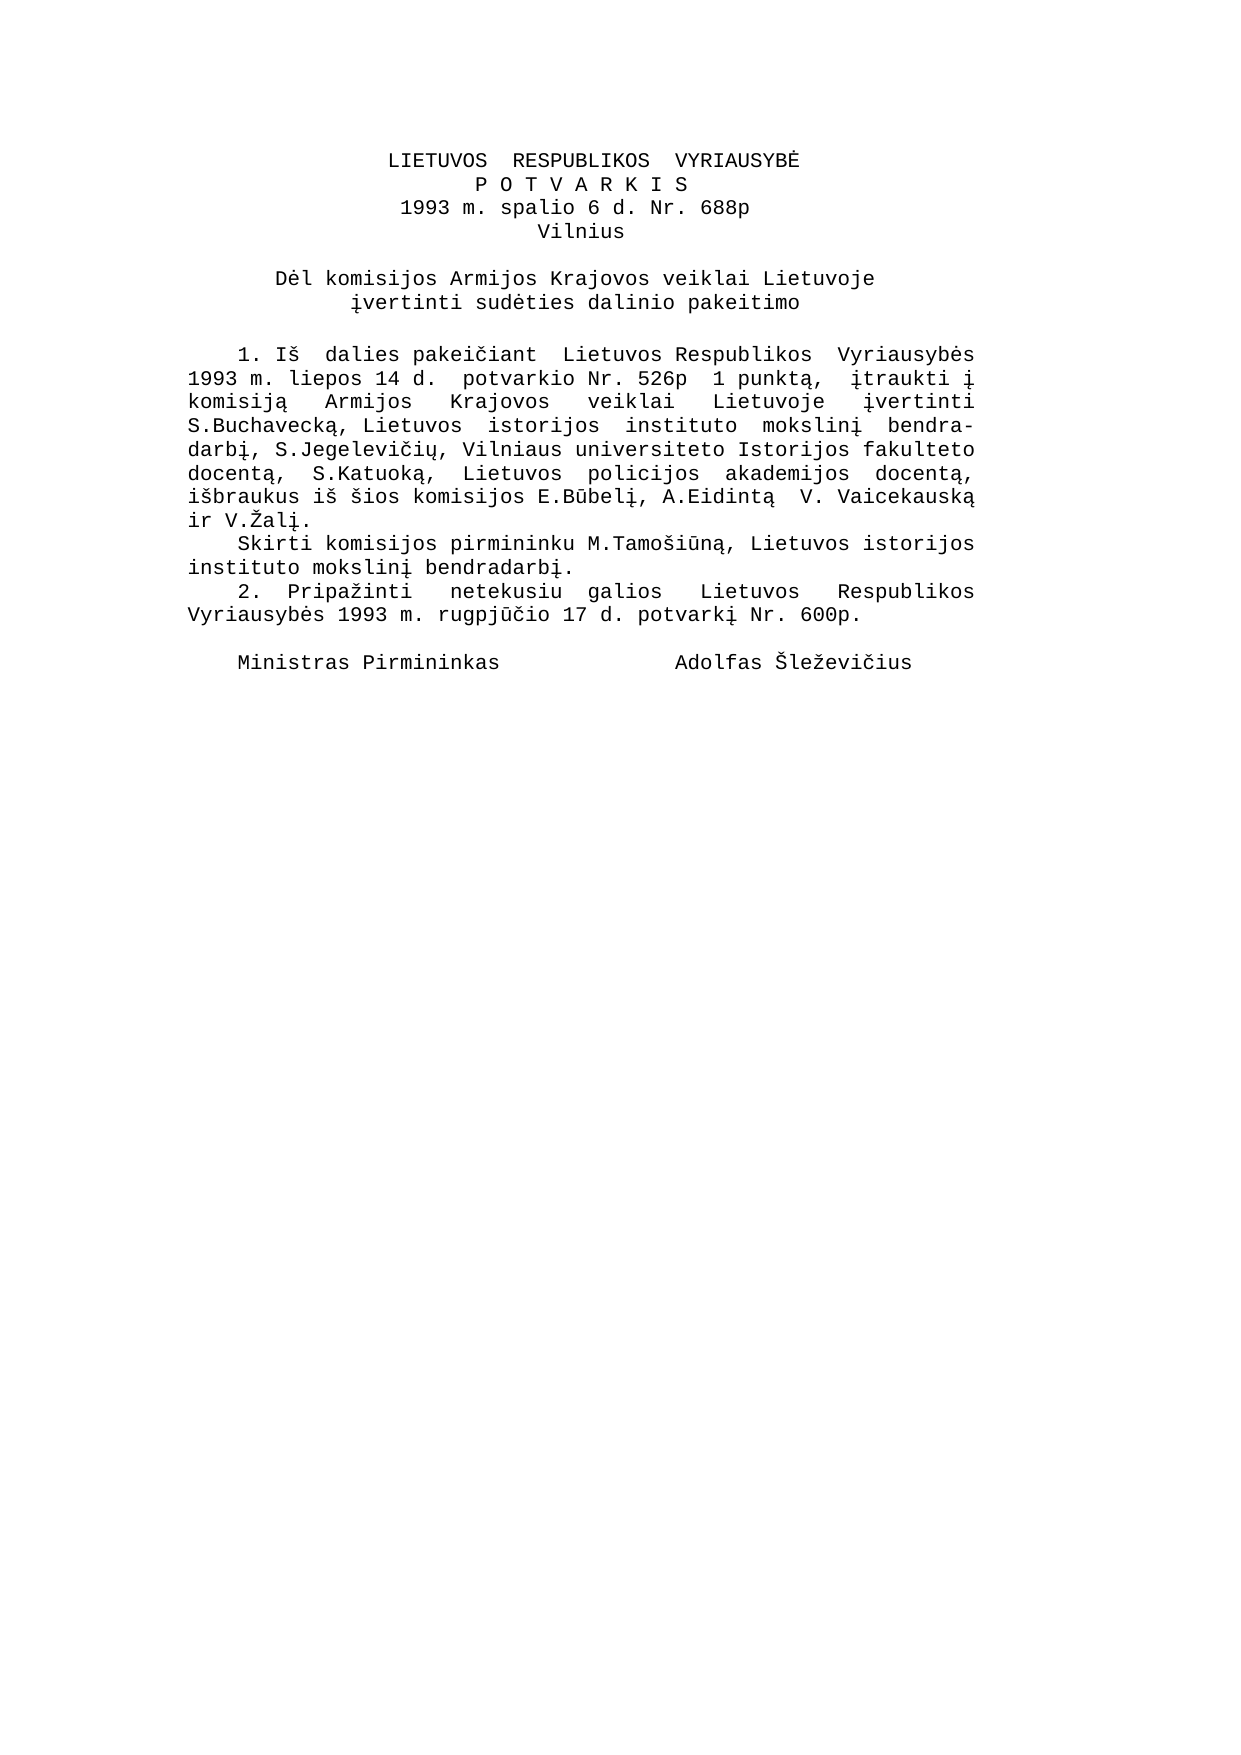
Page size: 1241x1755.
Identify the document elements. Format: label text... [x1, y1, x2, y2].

text S.Buchavecką, Lietuvos istorijos instituto mokslinį bendra- [187, 415, 1053, 439]
text instituto mokslinį bendradarbį. [187, 557, 1053, 581]
text Dėl komisijos Armijos Krajovos veiklai Lietuvoje [187, 268, 1053, 292]
text 1993 m. liepos 14 d. potvarkio Nr. 526p 1 punktą, įtraukti į [187, 368, 1053, 392]
text 1993 m. spalio 6 d. Nr. 688p [187, 197, 1053, 221]
text Skirti komisijos pirmininku M.Tamošiūną, Lietuvos istorijos [187, 533, 1053, 557]
text P O T V A R K I S [187, 174, 1053, 197]
text ir V.Žalį. [187, 510, 1053, 533]
text LIETUVOS RESPUBLIKOS VYRIAUSYBĖ [187, 150, 1053, 174]
text 1. Iš dalies pakeičiant Lietuvos Respublikos Vyriausybės [187, 344, 1053, 368]
text įvertinti sudėties dalinio pakeitimo [187, 292, 1053, 316]
text Ministras Pirmininkas Adolfas Šleževičius [187, 652, 1053, 675]
text Vyriausybės 1993 m. rugpjūčio 17 d. potvarkį Nr. 600p. [187, 604, 1053, 628]
text darbį, S.Jegelevičių, Vilniaus universiteto Istorijos fakulteto [187, 439, 1053, 462]
text komisiją Armijos Krajovos veiklai Lietuvoje įvertinti [187, 392, 1053, 415]
text 2. Pripažinti netekusiu galios Lietuvos Respublikos [187, 581, 1053, 604]
text išbraukus iš šios komisijos E.Būbelį, A.Eidintą V. Vaicekauską [187, 486, 1053, 510]
text docentą, S.Katuoką, Lietuvos policijos akademijos docentą, [187, 462, 1053, 486]
text Vilnius [187, 221, 1053, 244]
